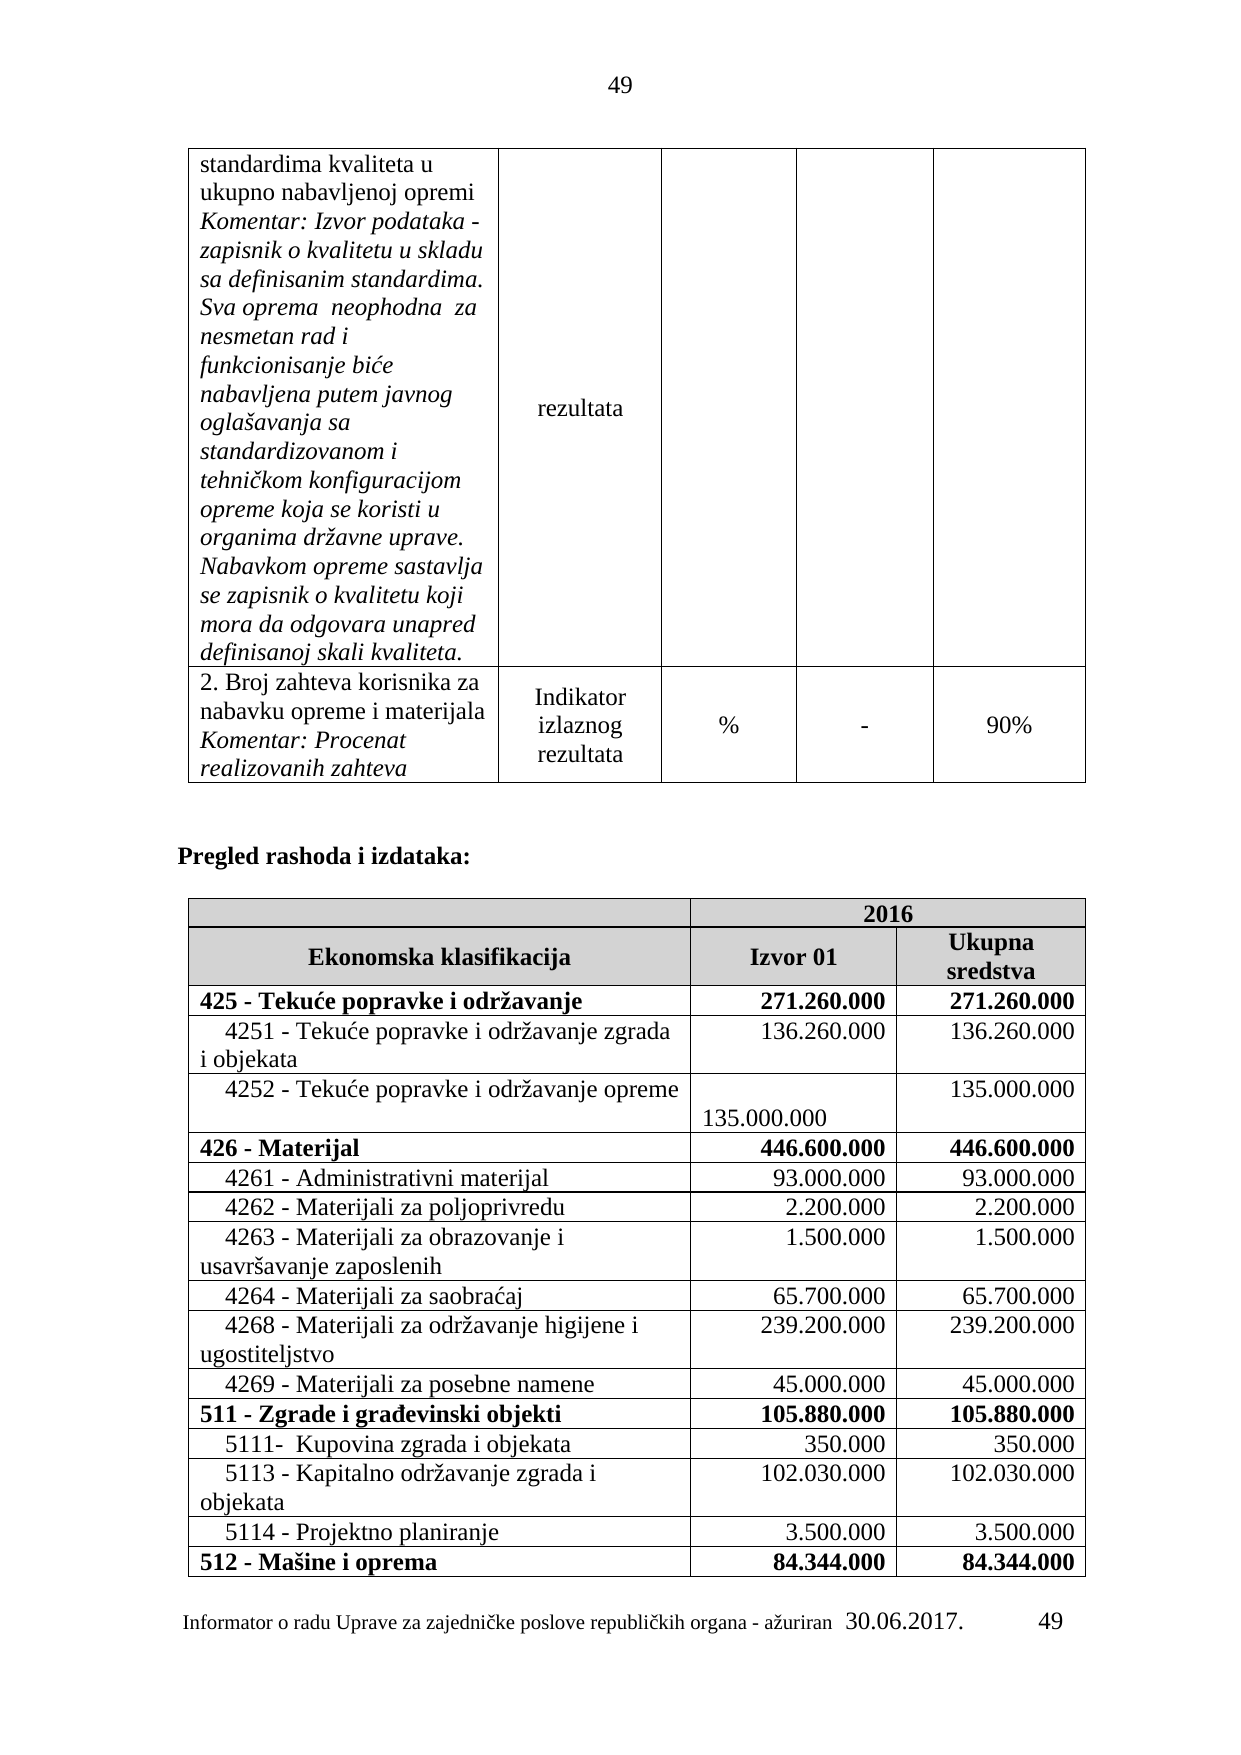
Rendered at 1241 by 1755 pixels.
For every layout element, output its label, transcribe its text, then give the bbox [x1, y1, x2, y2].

table_cell 2.200.000 [897, 1193, 1085, 1221]
table_cell 271.260.000 [691, 986, 896, 1015]
table_cell 105.880.000 [691, 1399, 896, 1428]
table_cell 511 - Zgrade i građevinski objekti [189, 1399, 690, 1428]
table_cell 1.500.000 [897, 1222, 1085, 1280]
table_cell 512 - Mašine i oprema [189, 1547, 690, 1576]
table_cell 4268 - Materijali za održavanje higijene i ugostitelјstvo [189, 1311, 690, 1368]
table_cell 45.000.000 [897, 1369, 1085, 1398]
text Pregled rashoda i izdataka: [177, 841, 1063, 869]
table_cell Indikator izlaznog rezultata [499, 667, 661, 782]
table_cell 239.200.000 [691, 1311, 896, 1368]
table_cell - [797, 149, 933, 666]
table_cell 105.880.000 [897, 1399, 1085, 1428]
table_cell 4252 - Tekuće popravke i održavanje opreme [189, 1074, 690, 1132]
table_cell [934, 149, 1085, 666]
table_cell 5114 - Projektno planiranje [189, 1517, 690, 1546]
table_cell 65.700.000 [897, 1281, 1085, 1309]
table_cell 2.200.000 [691, 1193, 896, 1221]
table_cell 93.000.000 [897, 1163, 1085, 1191]
table_cell 425 - Tekuće popravke i održavanje [189, 986, 690, 1015]
table_cell 2. Broj zahteva korisnika za nabavku opreme i materijala Komentar: Procenat realizovanih zahteva [189, 667, 498, 782]
table_cell 350.000 [897, 1429, 1085, 1457]
table_cell 4264 - Materijali za saobraćaj [189, 1281, 690, 1309]
table_cell 5111- Kupovina zgrada i objekata [189, 1429, 690, 1457]
table_cell 84.344.000 [691, 1547, 896, 1576]
table_cell 446.600.000 [897, 1133, 1085, 1162]
table_cell - [797, 667, 933, 782]
table_cell 45.000.000 [691, 1369, 896, 1398]
table_cell 90% [934, 667, 1085, 782]
table_header [189, 899, 690, 926]
table_cell 350.000 [691, 1429, 896, 1457]
table_cell rezultata [499, 149, 661, 666]
table_cell 4251 - Tekuće popravke i održavanje zgrada i objekata [189, 1016, 690, 1073]
table_cell 4263 - Materijali za obrazovanje i usavršavanje zaposlenih [189, 1222, 690, 1280]
table_cell 1.500.000 [691, 1222, 896, 1280]
table_cell 136.260.000 [897, 1016, 1085, 1073]
table_cell 271.260.000 [897, 986, 1085, 1015]
table_cell % [662, 667, 796, 782]
table_cell 84.344.000 [897, 1547, 1085, 1576]
table_header 2016 [691, 899, 1085, 926]
table_cell 102.030.000 [897, 1459, 1085, 1516]
table_cell 102.030.000 [691, 1459, 896, 1516]
table_cell 3.500.000 [691, 1517, 896, 1546]
table_cell 4261 - Administrativni materijal [189, 1163, 690, 1191]
table_cell [662, 149, 796, 666]
table_cell Ekonomska klasifikacija [189, 928, 690, 985]
table_cell 135.000.000 [897, 1074, 1085, 1132]
table_cell 4262 - Materijali za polјoprivredu [189, 1193, 690, 1221]
table_cell 426 - Materijal [189, 1133, 690, 1162]
table_cell 239.200.000 [897, 1311, 1085, 1368]
table_cell Ukupna sredstva [897, 928, 1085, 985]
table_cell Izvor 01 [691, 928, 896, 985]
table_cell standardima kvaliteta u ukupno nabavlјenoj opremi Komentar: Izvor podataka - zapisnik o kvalitetu u skladu sa definisanim standardima. Sva oprema neophodna za nesmetan rad i funkcionisanje biće nabavlјena putem javnog oglašavanja sa standardizovanom i tehničkom konfiguracijom opreme koja se koristi u organima državne uprave. Nabavkom opreme sastavlјa se zapisnik o kvalitetu koji mora da odgovara unapred definisanoj skali kvaliteta. [189, 149, 498, 666]
table_cell 65.700.000 [691, 1281, 896, 1309]
table_cell 3.500.000 [897, 1517, 1085, 1546]
table_cell 446.600.000 [691, 1133, 896, 1162]
table_cell 5113 - Kapitalno održavanje zgrada i objekata [189, 1459, 690, 1516]
table_cell 136.260.000 [691, 1016, 896, 1073]
table_cell 4269 - Materijali za posebne namene [189, 1369, 690, 1398]
table_cell 135.000.000 [691, 1074, 896, 1132]
table_cell 93.000.000 [691, 1163, 896, 1191]
